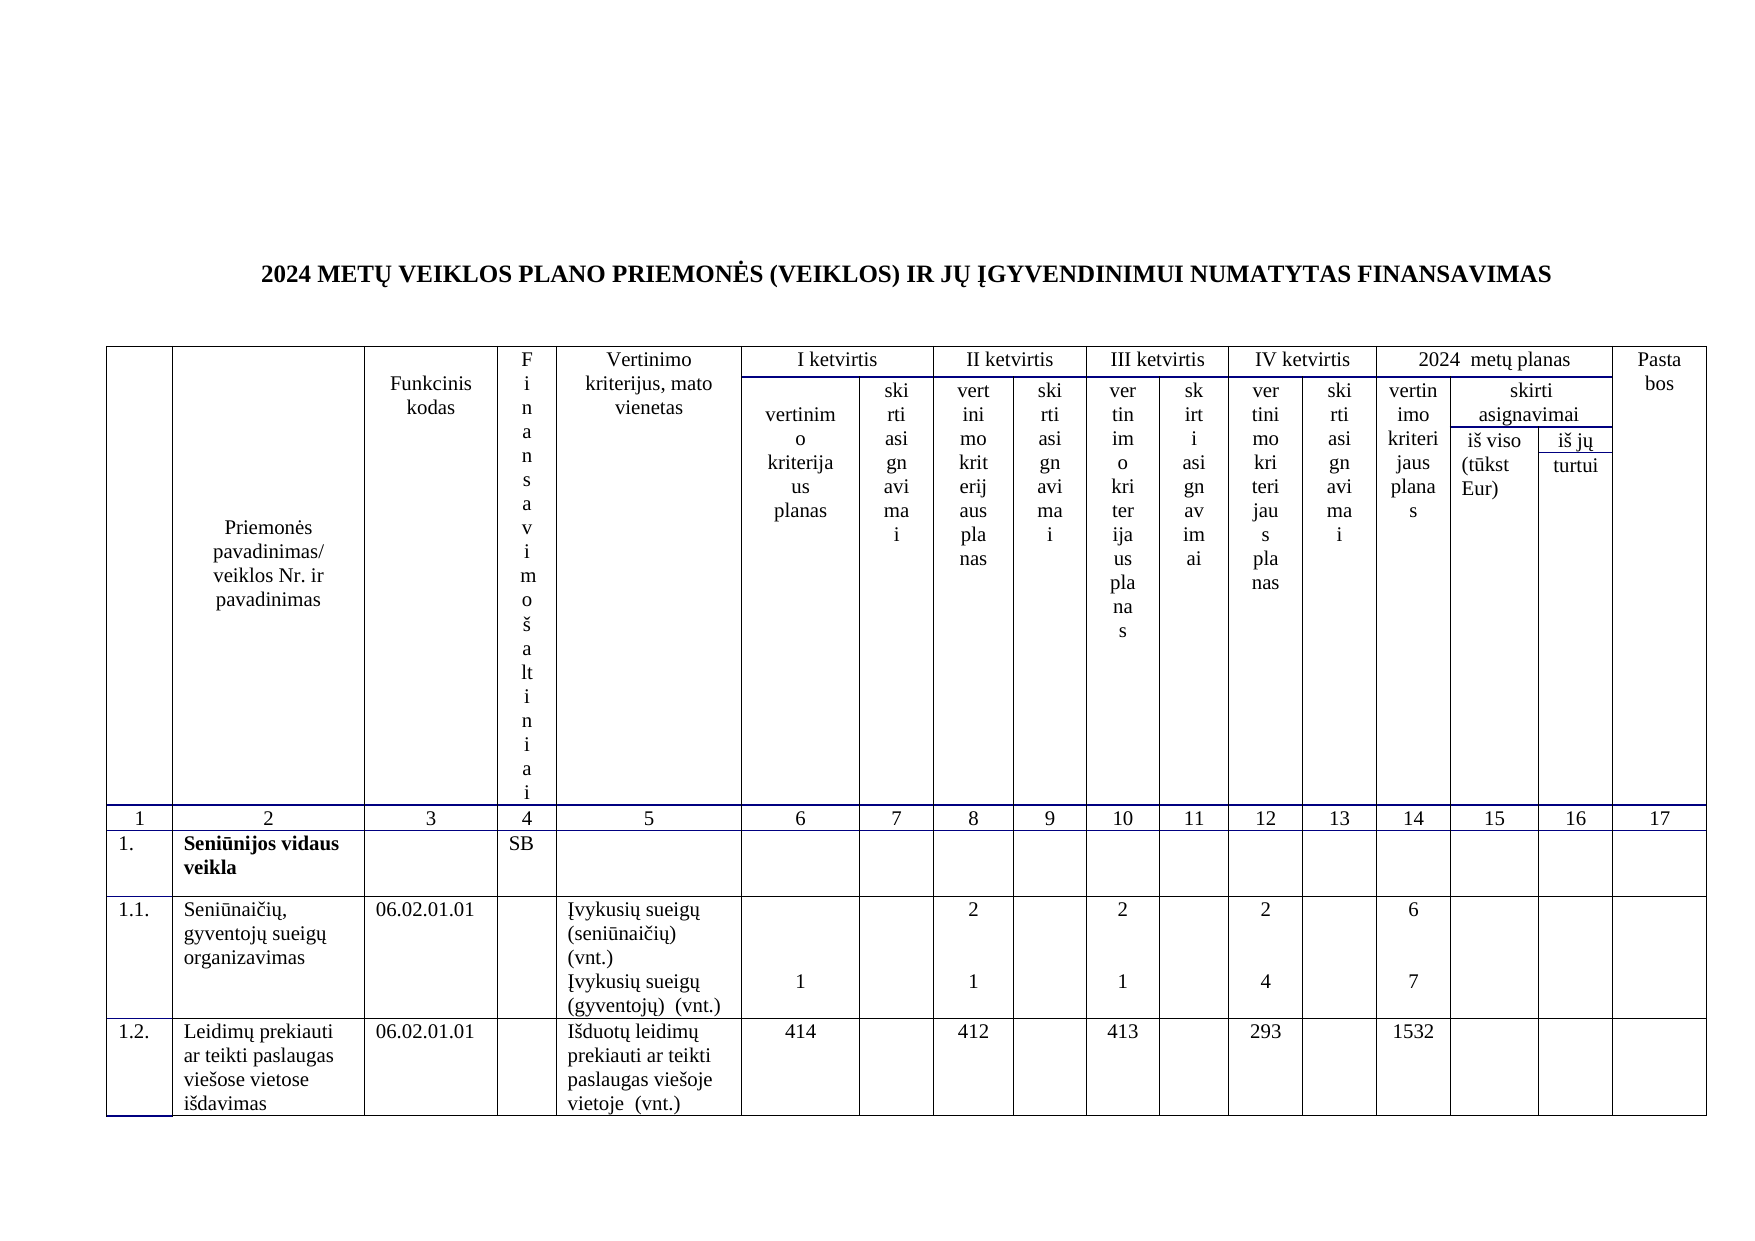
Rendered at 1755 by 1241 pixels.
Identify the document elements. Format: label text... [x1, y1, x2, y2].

table_cell [1613, 1019, 1706, 1115]
table_cell 2 1 [934, 897, 1013, 1017]
table_cell vertinimo kriterijaus planas [1229, 378, 1302, 804]
table_header Funkcinis kodas [365, 347, 497, 804]
table_cell Įvykusių sueigų (seniūnaičių) (vnt.) Įvykusių sueigų (gyventojų) (vnt.) [557, 897, 741, 1017]
table_header II ketvirtis [934, 347, 1086, 376]
table_cell [1539, 831, 1612, 896]
table_cell [860, 1019, 933, 1115]
table_cell 9 [1014, 806, 1086, 829]
table_cell 2 1 [1087, 897, 1159, 1017]
table_cell [1451, 897, 1538, 1017]
table_cell [1303, 831, 1376, 896]
table_cell 293 [1229, 1019, 1302, 1115]
table_cell 06.02.01.01 [365, 897, 497, 1017]
table_cell [1160, 897, 1228, 1017]
table_cell 6 7 [1377, 897, 1450, 1017]
table_cell [1613, 897, 1706, 1017]
table_cell 8 [934, 806, 1013, 829]
table_cell 7 [860, 806, 933, 829]
table_cell 412 [934, 1019, 1013, 1115]
table_cell vertinimo kriterijaus planas [742, 378, 859, 804]
table_cell [1539, 1019, 1612, 1115]
table_cell [1087, 831, 1159, 896]
table_cell [1160, 1019, 1228, 1115]
table_cell Išduotų leidimų prekiauti ar teikti paslaugas viešoje vietoje (vnt.) [557, 1019, 741, 1115]
table_cell 4 [498, 806, 556, 829]
table_cell 1 [742, 897, 859, 1017]
table_cell 17 [1613, 806, 1706, 829]
table_cell 11 [1160, 806, 1228, 829]
table_cell 06.02.01.01 [365, 1019, 497, 1115]
table_cell 1. [107, 831, 172, 896]
table_cell 1 [107, 806, 172, 829]
table_cell vertinimo kriterijaus planas [1377, 378, 1450, 804]
table_cell Seniūnijos vidaus veikla [173, 831, 364, 896]
table_cell 2 4 [1229, 897, 1302, 1017]
table_cell skirti asignavimai [1451, 378, 1612, 426]
table_cell 12 [1229, 806, 1302, 829]
table_cell vertinimo kriterijaus planas [934, 378, 1013, 804]
table_cell [1014, 831, 1086, 896]
table_cell [1014, 1019, 1086, 1115]
table_cell SB [498, 831, 556, 896]
table_header I ketvirtis [742, 347, 933, 376]
table_cell skirti asignavimai [1303, 378, 1376, 804]
table_cell [860, 897, 933, 1017]
table_cell iš viso (tūkst Eur) [1451, 428, 1538, 804]
table_cell 5 [557, 806, 741, 829]
table_header III ketvirtis [1087, 347, 1228, 376]
table_cell 6 [742, 806, 859, 829]
table_cell [498, 1019, 556, 1115]
table_cell [1539, 897, 1612, 1017]
text 2024 METŲ VEIKLOS PLANO PRIEMONĖS (VEIKLOS) IR JŲ ĮGYVENDINIMUI NUMATYTAS FINANSAVIMAS [118, 259, 1695, 288]
table_cell 413 [1087, 1019, 1159, 1115]
table_cell [1303, 1019, 1376, 1115]
table_header IV ketvirtis [1229, 347, 1376, 376]
table_cell Leidimų prekiauti ar teikti paslaugas viešose vietose išdavimas [173, 1019, 364, 1115]
table_cell Seniūnaičių, gyventojų sueigų organizavimas [173, 897, 364, 1017]
table_cell skirti asignavimai [1014, 378, 1086, 804]
table_cell [498, 897, 556, 1017]
table_header Finansavimo šaltiniai [498, 347, 556, 804]
table_cell [1451, 831, 1538, 896]
table_cell 14 [1377, 806, 1450, 829]
table_cell 13 [1303, 806, 1376, 829]
table_cell skirti asignavimai [1160, 378, 1228, 804]
table_cell [1303, 897, 1376, 1017]
table_cell [1377, 831, 1450, 896]
table_cell [860, 831, 933, 896]
table_cell 16 [1539, 806, 1612, 829]
table_cell [742, 831, 859, 896]
table_cell 1532 [1377, 1019, 1450, 1115]
table_cell [1613, 831, 1706, 896]
table_cell 15 [1451, 806, 1538, 829]
table_cell [1229, 831, 1302, 896]
table_header Priemonės pavadinimas/ veiklos Nr. ir pavadinimas [173, 347, 364, 804]
table_cell [1014, 897, 1086, 1017]
table_cell 10 [1087, 806, 1159, 829]
table_cell [1451, 1019, 1538, 1115]
table_cell 1.1. [107, 897, 172, 1017]
table_header Pastabos [1613, 347, 1706, 804]
table_cell 2 [173, 806, 364, 829]
table_cell 3 [365, 806, 497, 829]
table_cell [557, 831, 741, 896]
table_cell [934, 831, 1013, 896]
table_header Vertinimo kriterijus, mato vienetas [557, 347, 741, 804]
table_cell [1160, 831, 1228, 896]
table_header 2024 metų planas [1377, 347, 1612, 376]
table_cell [365, 831, 497, 896]
table_header [107, 347, 172, 804]
table_cell vertinimo kriterijaus planas [1087, 378, 1159, 804]
table_cell skirti asignavimai [860, 378, 933, 804]
table_cell 414 [742, 1019, 859, 1115]
table_cell iš jų [1539, 428, 1612, 452]
table_cell turtui [1539, 453, 1612, 804]
table_cell 1.2. [107, 1019, 172, 1115]
